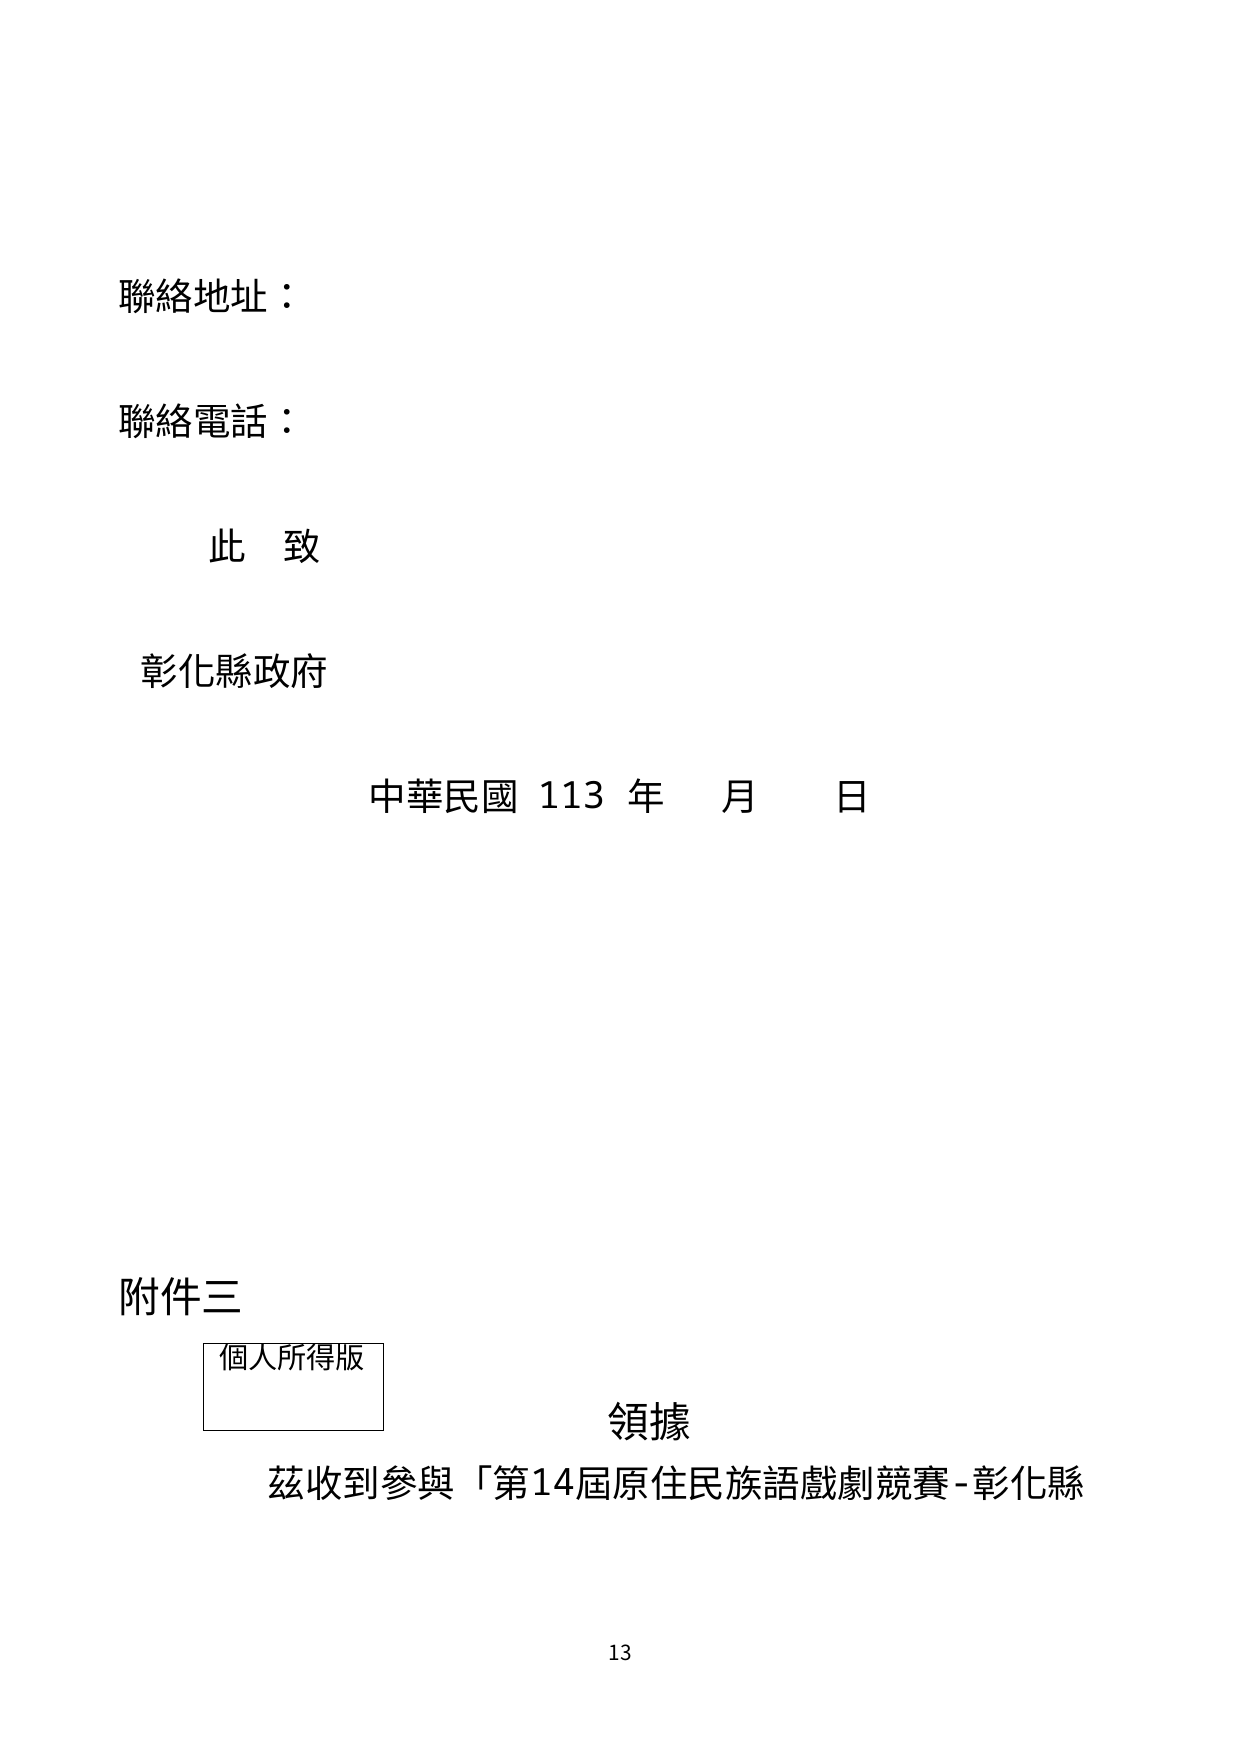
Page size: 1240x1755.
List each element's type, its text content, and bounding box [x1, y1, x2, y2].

text 聯絡地址： [118, 252, 1121, 314]
text 聯絡電話： [118, 377, 1121, 439]
text 茲收到參與「第14屆原住民族語戲劇競賽-彰化縣 [177, 1439, 1121, 1502]
text 中華民國 113 年 月 日 [118, 752, 1121, 814]
text 個人所得版 [219, 1352, 368, 1373]
text 領據 [177, 1377, 1121, 1439]
text [204, 1344, 383, 1430]
text 附件三 [118, 1252, 1121, 1314]
text 此 致 [118, 502, 1121, 564]
text 彰化縣政府 [118, 627, 1121, 689]
